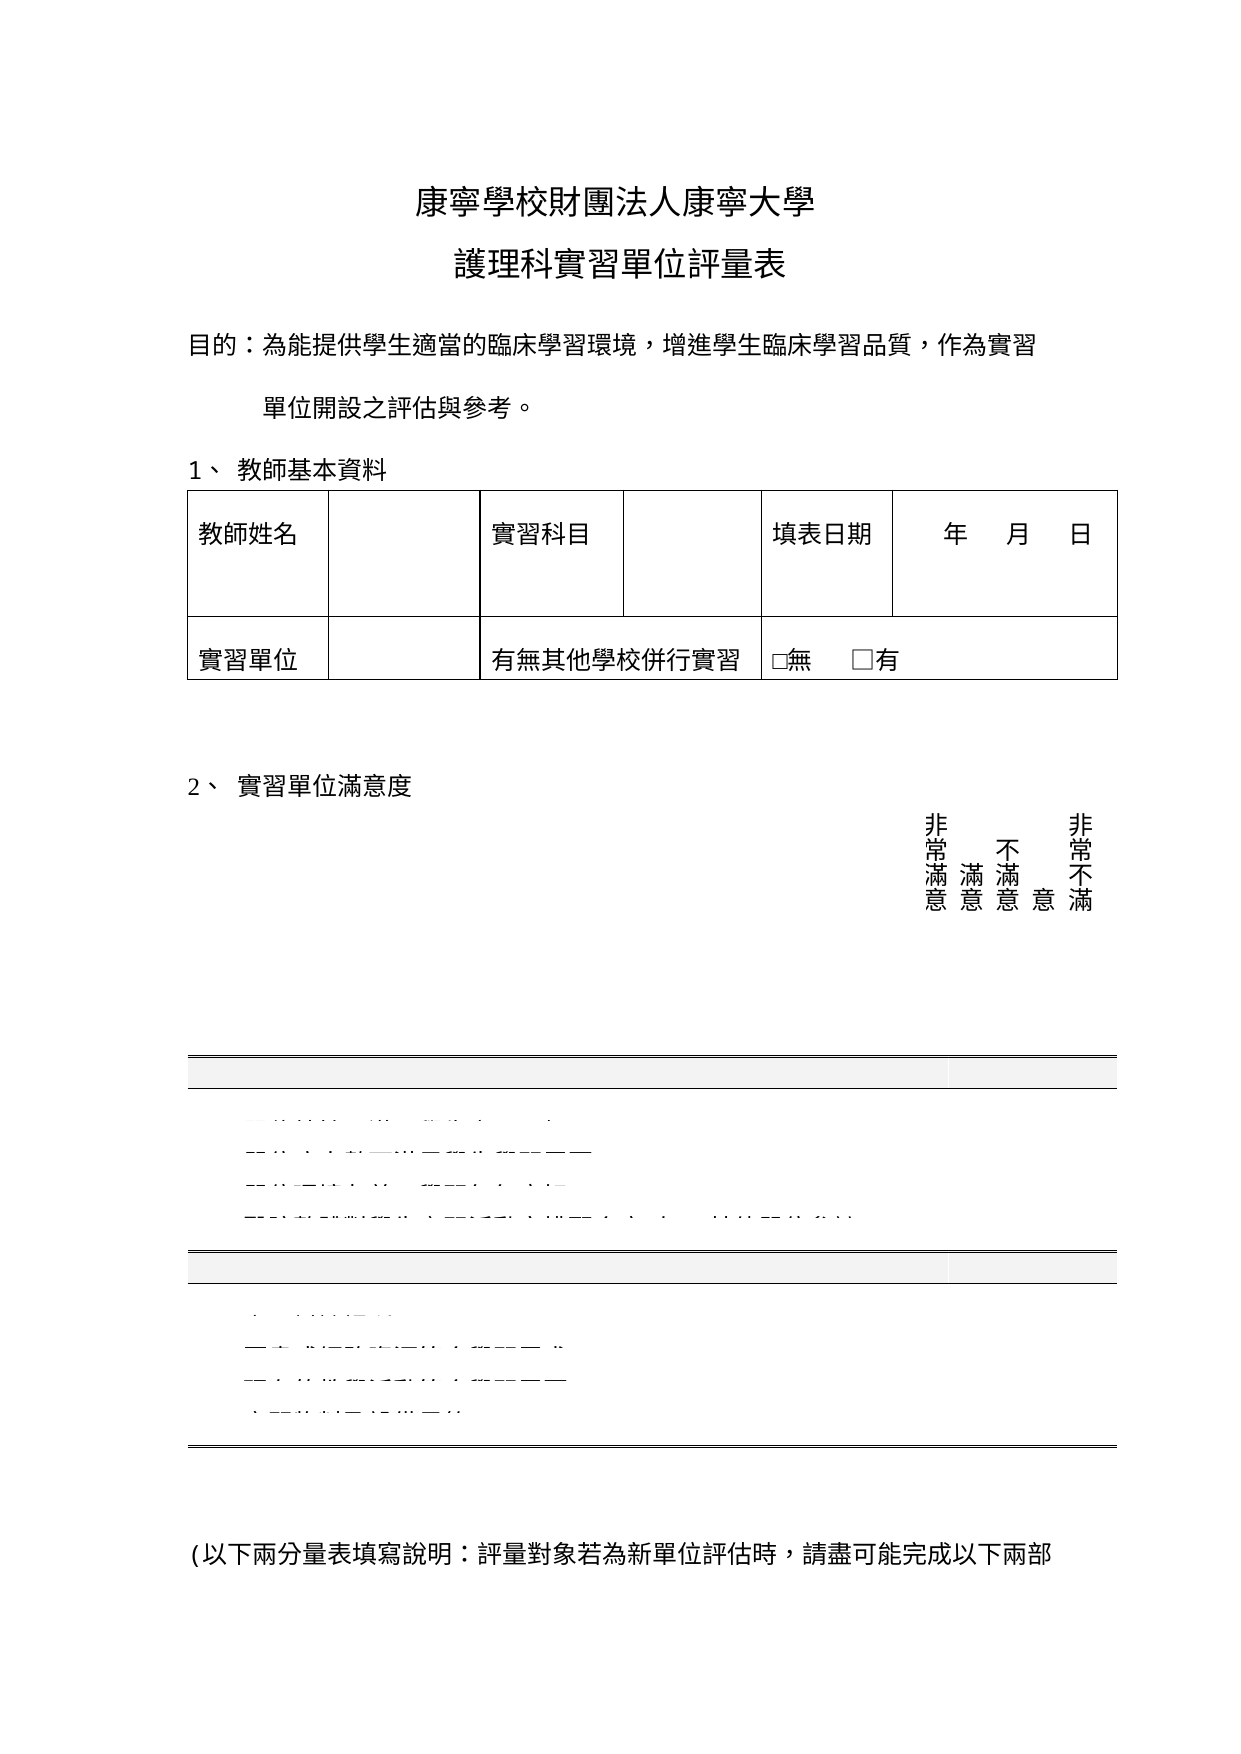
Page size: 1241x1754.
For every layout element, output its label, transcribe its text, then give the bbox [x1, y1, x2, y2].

text 護理科實習單位評量表 [187, 221, 1053, 283]
table_cell [949, 1218, 1117, 1250]
table_cell □ □ □ □ □ □ □ [949, 1089, 1117, 1120]
table_header 教師姓名 [188, 491, 328, 616]
list 非常不滿意 [1026, 792, 1099, 912]
table_header [329, 491, 479, 616]
table_cell □ □ □ □ □ □ □ [949, 1185, 1117, 1218]
list 教師基本資料 [187, 427, 1053, 489]
table_header 實習單位總況 [188, 1058, 948, 1088]
table_cell □ □ □ □ □ □ □ [949, 1348, 1117, 1380]
table_cell [949, 1413, 1117, 1445]
table_cell 實習單位 [188, 617, 328, 679]
text 目的：為能提供學生適當的臨床學習環境，增進學生臨床學習品質，作為實習單位開設之評估與參考。 [187, 302, 1045, 427]
table_cell (1)實習討論場所 [188, 1284, 948, 1315]
table_cell 單位資源 [188, 1253, 948, 1283]
table_cell □ □ □ □ □ [949, 1284, 1117, 1315]
table_cell □ □ □ □ □ □ □ [949, 1120, 1117, 1153]
table_cell (4)實習物料及設備足夠 [188, 1380, 948, 1413]
table_header 實習科目 [481, 491, 623, 616]
table_cell [188, 1218, 948, 1250]
list 非常滿意 [926, 792, 954, 912]
text (以下兩分量表填寫說明：評量對象若為新單位評估時，請盡可能完成以下兩部 [187, 1511, 1053, 1573]
text 康寧學校財團法人康寧大學 [150, 158, 1053, 221]
table_cell 有無其他學校併行實習 [481, 617, 761, 679]
table_cell [329, 617, 479, 679]
table_header [624, 491, 761, 616]
table_cell (3)現有的教學活動符合學習需要 [188, 1348, 948, 1380]
table_cell (3)單位環境友善，學習氣氛良好 [188, 1153, 948, 1185]
table_cell □ □ □ □ [949, 1380, 1117, 1413]
table_cell [188, 1413, 948, 1445]
table_cell [949, 1253, 1117, 1283]
table_cell □無 □有 [762, 617, 1117, 679]
table_header 填表日期 [762, 491, 892, 616]
table_header 年 月 日 [893, 491, 1117, 616]
table_cell (1)單位特性可滿足學生實習目標 [188, 1089, 948, 1120]
table_cell (4)醫院整體對學生實習活動安排配合度(如，其他單位參訪) [188, 1185, 948, 1218]
list 不滿意 [990, 792, 1026, 912]
table_header [949, 1058, 1117, 1088]
table_cell (2)圖書或網路資源符合學習需求 [188, 1315, 948, 1348]
table_cell (2)單位病人數可滿足學生學習需要 [188, 1120, 948, 1153]
list 滿意 [954, 792, 990, 912]
list 實習單位滿意度 [187, 743, 1106, 927]
table_cell □ □ □ □ □ □ □ [949, 1153, 1117, 1185]
table_cell □ □ □ □ □ □ □ [949, 1315, 1117, 1348]
